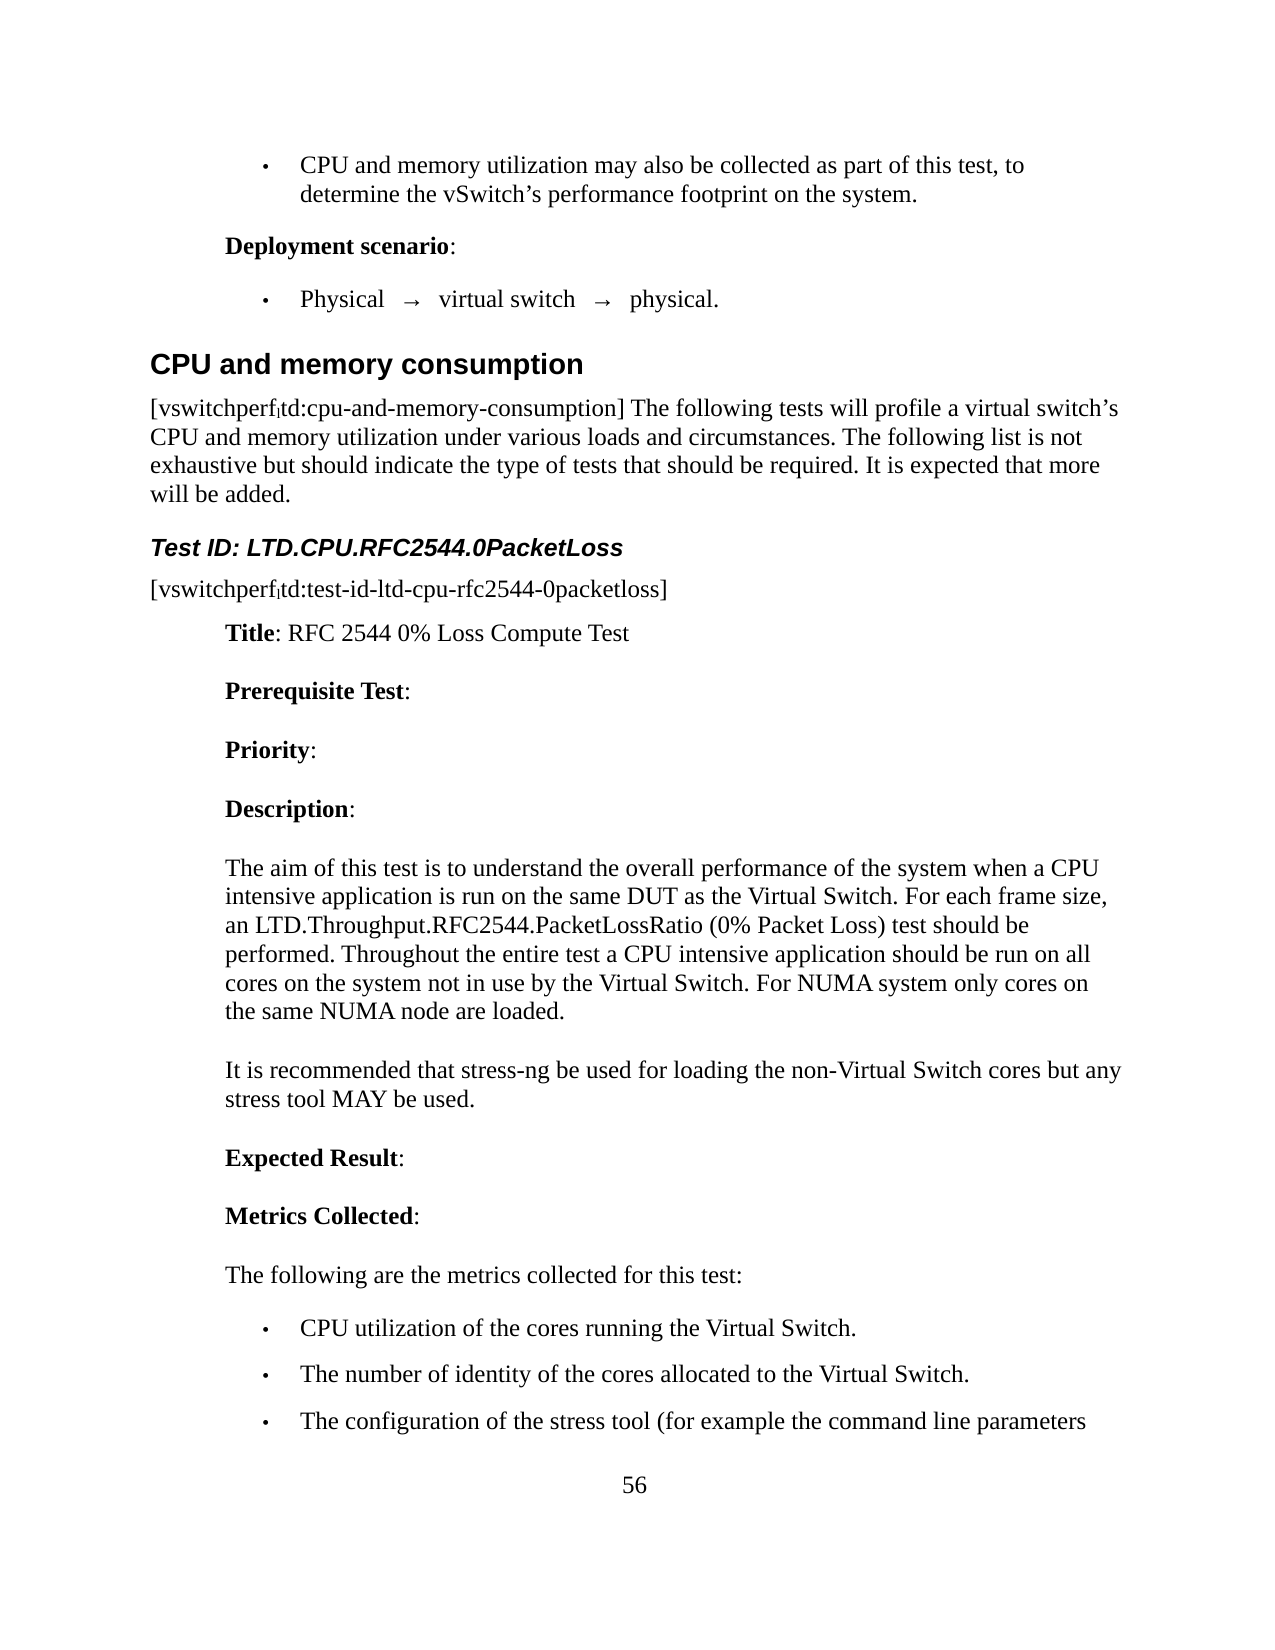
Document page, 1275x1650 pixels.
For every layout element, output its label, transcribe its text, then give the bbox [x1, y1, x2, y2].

list The number of identity of the cores allocated to the Virtual Switch. [262, 1359, 1125, 1388]
text [vswitchperfltd:cpu-and-memory-consumption] The following tests will profile a virtual switch’s CPU and memory utilization under various loads and circumstances. The following list is not exhaustive but should indicate the type of tests that should be required. It is expected that more will be added. [150, 393, 1125, 508]
text Description: [225, 794, 1125, 823]
text Title: RFC 2544 0% Loss Compute Test [225, 618, 1125, 646]
list Physical → virtual switch → physical. [262, 284, 1125, 313]
list CPU utilization of the cores running the Virtual Switch. [262, 1313, 1125, 1342]
text It is recommended that stress-ng be used for loading the non-Virtual Switch cores but any stress tool MAY be used. [225, 1055, 1125, 1113]
text Metrics Collected: [225, 1201, 1125, 1230]
subtitle Test ID: LTD.CPU.RFC2544.0PacketLoss [150, 533, 1125, 561]
list The configuration of the stress tool (for example the command line parameters [262, 1406, 1125, 1435]
text Prerequisite Test: [225, 676, 1125, 705]
subtitle CPU and memory consumption [150, 347, 1125, 380]
text Deployment scenario: [225, 231, 1125, 260]
text The following are the metrics collected for this test: [225, 1260, 1125, 1289]
list CPU and memory utilization may also be collected as part of this test, to determine the vSwitch’s performance footprint on the system. [262, 150, 1125, 207]
text Priority: [225, 735, 1125, 764]
text The aim of this test is to understand the overall performance of the system when a CPU intensive application is run on the same DUT as the Virtual Switch. For each frame size, an LTD.Throughput.RFC2544.PacketLossRatio (0% Packet Loss) test should be performed. Throughout the entire test a CPU intensive application should be run on all cores on the system not in use by the Virtual Switch. For NUMA system only cores on the same NUMA node are loaded. [225, 853, 1125, 1025]
text [vswitchperfltd:test-id-ltd-cpu-rfc2544-0packetloss] [150, 574, 1125, 603]
text Expected Result: [225, 1143, 1125, 1171]
